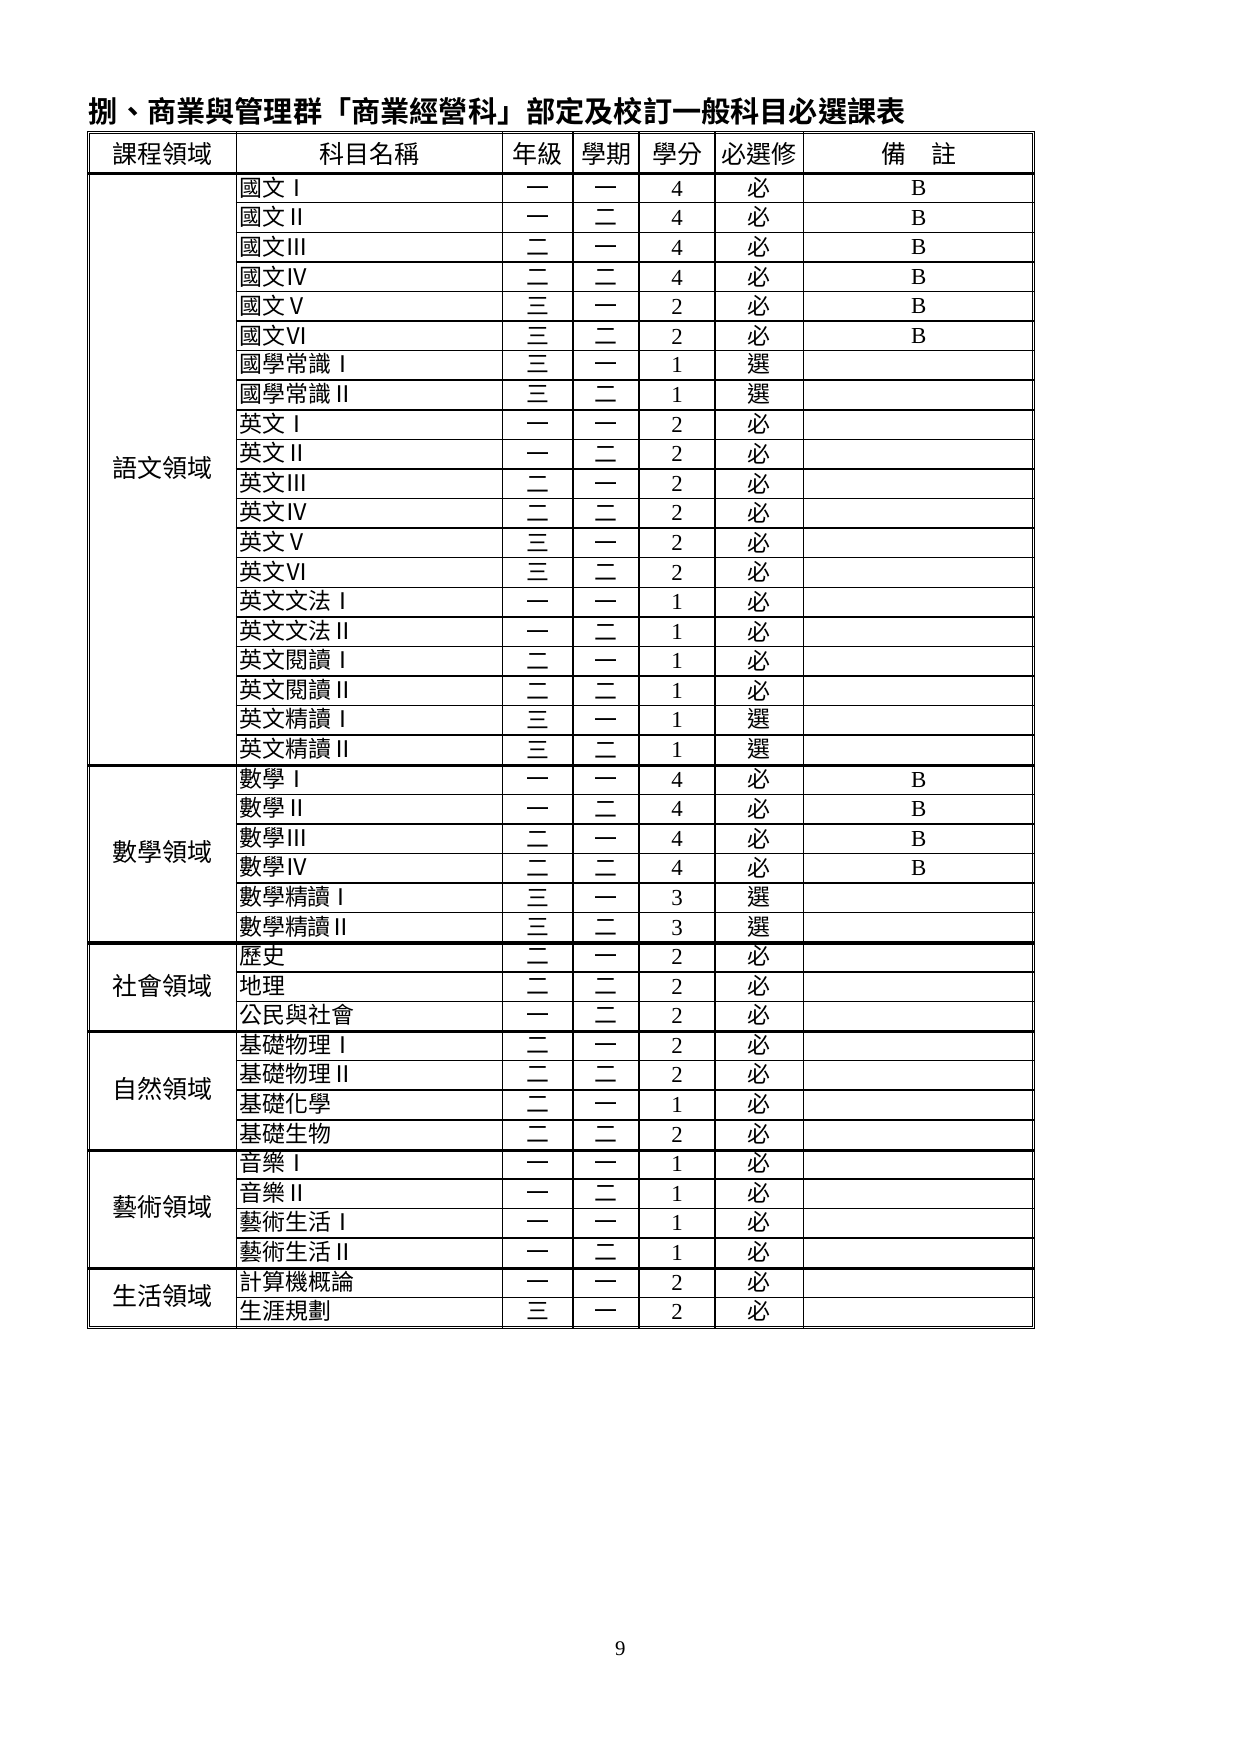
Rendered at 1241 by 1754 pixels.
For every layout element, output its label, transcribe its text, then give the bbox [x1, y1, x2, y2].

table_cell 一 [574, 1298, 638, 1326]
table_cell 二 [574, 736, 638, 764]
table_cell 1 [640, 647, 714, 675]
table_cell 三 [503, 706, 572, 734]
table_header 年級 [503, 134, 572, 172]
table_cell B [804, 175, 1032, 202]
table_cell 基礎化學 [237, 1091, 502, 1119]
table_cell 基礎物理Ⅰ [237, 1033, 502, 1060]
table_cell B [804, 767, 1032, 793]
table_header 學期 [574, 134, 638, 172]
table_cell 社會領域 [90, 945, 236, 1030]
table_cell 必 [716, 825, 803, 853]
table_cell 1 [640, 677, 714, 705]
table_cell 4 [640, 263, 714, 291]
table_cell 英文Ⅴ [237, 529, 502, 557]
table_cell [804, 706, 1032, 734]
table_cell 三 [503, 351, 572, 379]
table_cell [804, 736, 1032, 764]
table_cell 一 [503, 588, 572, 616]
table_cell 1 [640, 1091, 714, 1119]
table_cell 1 [640, 736, 714, 764]
table_cell [804, 945, 1032, 971]
table_cell 2 [640, 292, 714, 320]
table_cell [804, 1061, 1032, 1089]
table_cell 二 [574, 1239, 638, 1267]
table_cell 英文精讀Ⅱ [237, 736, 502, 764]
table_cell 一 [503, 767, 572, 793]
table_cell [804, 1270, 1032, 1296]
table_cell 三 [503, 381, 572, 409]
table_cell 1 [640, 1239, 714, 1267]
table_cell 二 [503, 233, 572, 261]
table_cell 公民與社會 [237, 1002, 502, 1030]
table_cell 二 [574, 440, 638, 468]
table_cell 一 [574, 351, 638, 379]
table_cell 一 [574, 588, 638, 616]
table_cell 二 [503, 1091, 572, 1119]
table_cell 二 [503, 973, 572, 1001]
table_cell 3 [640, 884, 714, 912]
table_cell 1 [640, 1180, 714, 1208]
table_cell 必 [716, 529, 803, 557]
table_cell 數學Ⅰ [237, 767, 502, 793]
table_cell 二 [574, 381, 638, 409]
table_cell 一 [574, 1270, 638, 1296]
table_cell B [804, 825, 1032, 853]
table_cell 必 [716, 647, 803, 675]
table_cell 國文Ⅲ [237, 233, 502, 261]
table_cell 4 [640, 203, 714, 231]
table_cell 國文Ⅵ [237, 322, 502, 350]
table_cell 一 [503, 618, 572, 646]
table_cell 必 [716, 499, 803, 527]
table_cell 一 [503, 1270, 572, 1296]
table_cell 一 [503, 1152, 572, 1178]
table_cell 一 [503, 1180, 572, 1208]
table_cell B [804, 233, 1032, 261]
table_header 學分 [640, 134, 714, 172]
table_cell 英文閱讀Ⅰ [237, 647, 502, 675]
table_cell 2 [640, 945, 714, 971]
table_cell 一 [503, 440, 572, 468]
table_cell 英文Ⅱ [237, 440, 502, 468]
table_cell 二 [574, 795, 638, 823]
table_cell 1 [640, 706, 714, 734]
table_cell 4 [640, 854, 714, 882]
table_cell 藝術生活Ⅱ [237, 1239, 502, 1267]
table_cell 一 [574, 945, 638, 971]
table_cell 數學Ⅲ [237, 825, 502, 853]
table_cell 必 [716, 588, 803, 616]
table_cell [804, 1152, 1032, 1178]
table_cell [804, 647, 1032, 675]
table_cell [804, 973, 1032, 1001]
table_cell 二 [574, 263, 638, 291]
table_cell 選 [716, 913, 803, 941]
text 捌、商業與管理群「商業經營科」部定及校訂一般科目必選課表 [89, 89, 1152, 131]
table_cell 二 [574, 558, 638, 586]
table_cell 三 [503, 322, 572, 350]
table_cell 數學Ⅱ [237, 795, 502, 823]
table_cell 數學精讀Ⅱ [237, 913, 502, 941]
table_cell 1 [640, 618, 714, 646]
table_cell 一 [574, 647, 638, 675]
table_cell 二 [503, 647, 572, 675]
table_cell 數學領域 [90, 767, 236, 941]
table_cell [804, 1180, 1032, 1208]
table_cell 必 [716, 1209, 803, 1237]
table_cell 三 [503, 558, 572, 586]
table_cell 英文文法Ⅰ [237, 588, 502, 616]
table_cell 國文Ⅳ [237, 263, 502, 291]
table_header 科目名稱 [237, 134, 502, 172]
table_cell 數學精讀Ⅰ [237, 884, 502, 912]
table_cell 二 [503, 263, 572, 291]
table_cell 必 [716, 973, 803, 1001]
table_cell 二 [574, 1121, 638, 1148]
table_cell 必 [716, 292, 803, 320]
table_cell 二 [503, 499, 572, 527]
table_cell 一 [503, 411, 572, 438]
table_cell 英文Ⅰ [237, 411, 502, 438]
table_cell 必 [716, 175, 803, 202]
table_cell [804, 618, 1032, 646]
table_cell B [804, 292, 1032, 320]
table_header 備 註 [804, 134, 1032, 172]
table_cell 二 [503, 677, 572, 705]
table_cell 2 [640, 1033, 714, 1060]
table_cell 2 [640, 1121, 714, 1148]
table_cell [804, 1239, 1032, 1267]
table_cell [804, 470, 1032, 498]
table_cell 歷史 [237, 945, 502, 971]
table_cell 二 [574, 973, 638, 1001]
table_cell 一 [574, 529, 638, 557]
table_cell 2 [640, 499, 714, 527]
table_cell B [804, 263, 1032, 291]
table_cell 必 [716, 470, 803, 498]
table_cell 一 [574, 175, 638, 202]
table_cell 英文文法Ⅱ [237, 618, 502, 646]
table_cell 2 [640, 1002, 714, 1030]
table_cell 一 [574, 1091, 638, 1119]
table_cell [804, 1002, 1032, 1030]
table_cell 二 [574, 854, 638, 882]
table_cell 國學常識Ⅰ [237, 351, 502, 379]
table_cell 必 [716, 558, 803, 586]
table_cell 2 [640, 1298, 714, 1326]
table_cell 選 [716, 381, 803, 409]
table_cell 必 [716, 440, 803, 468]
table_cell 一 [503, 1209, 572, 1237]
table_cell 一 [574, 233, 638, 261]
table_cell 生活領域 [90, 1270, 236, 1326]
table_cell 一 [574, 1209, 638, 1237]
table_header 課程領域 [90, 134, 236, 172]
table_cell 基礎物理Ⅱ [237, 1061, 502, 1089]
table_cell 2 [640, 529, 714, 557]
table_cell 藝術領域 [90, 1152, 236, 1267]
table_cell 必 [716, 945, 803, 971]
table_cell [804, 351, 1032, 379]
table_cell 國文Ⅱ [237, 203, 502, 231]
table_cell 二 [574, 499, 638, 527]
table_cell 二 [503, 1121, 572, 1148]
table_cell 三 [503, 736, 572, 764]
table_cell B [804, 203, 1032, 231]
table_cell 2 [640, 440, 714, 468]
table_cell [804, 1121, 1032, 1148]
table_cell 二 [574, 677, 638, 705]
table_cell 二 [574, 618, 638, 646]
table_cell 三 [503, 913, 572, 941]
table_cell 一 [574, 1033, 638, 1060]
table_cell 二 [574, 1002, 638, 1030]
table_cell 4 [640, 175, 714, 202]
table_cell 英文Ⅵ [237, 558, 502, 586]
table_cell [804, 381, 1032, 409]
table_cell 基礎生物 [237, 1121, 502, 1148]
table_cell 必 [716, 1002, 803, 1030]
table_cell 國文Ⅰ [237, 175, 502, 202]
table_cell 二 [574, 322, 638, 350]
table_cell 二 [503, 1033, 572, 1060]
table_cell 自然領域 [90, 1033, 236, 1148]
table_cell [804, 1209, 1032, 1237]
table_cell 必 [716, 1180, 803, 1208]
table_cell 必 [716, 1033, 803, 1060]
table_cell 必 [716, 233, 803, 261]
table_cell 選 [716, 706, 803, 734]
table_cell 二 [574, 1180, 638, 1208]
table_cell [804, 884, 1032, 912]
table_cell [804, 588, 1032, 616]
table_cell 英文精讀Ⅰ [237, 706, 502, 734]
table_cell 二 [503, 854, 572, 882]
table_cell 二 [503, 470, 572, 498]
table_cell [804, 1033, 1032, 1060]
table_cell [804, 558, 1032, 586]
table_cell 一 [574, 706, 638, 734]
table_cell 三 [503, 292, 572, 320]
table_cell [804, 411, 1032, 438]
table_cell 一 [503, 175, 572, 202]
table_cell 必 [716, 1239, 803, 1267]
table_cell 1 [640, 1209, 714, 1237]
table_cell 必 [716, 1152, 803, 1178]
table_cell 2 [640, 470, 714, 498]
table_cell 一 [503, 1002, 572, 1030]
table_cell 數學Ⅳ [237, 854, 502, 882]
table_cell 必 [716, 767, 803, 793]
table_cell 4 [640, 767, 714, 793]
table_cell 必 [716, 322, 803, 350]
table_cell 必 [716, 677, 803, 705]
table_cell 1 [640, 588, 714, 616]
table_cell 一 [574, 292, 638, 320]
table_cell 必 [716, 1270, 803, 1296]
table_cell 英文Ⅳ [237, 499, 502, 527]
table_cell 必 [716, 795, 803, 823]
table_cell 計算機概論 [237, 1270, 502, 1296]
table_cell 生涯規劃 [237, 1298, 502, 1326]
table_cell 2 [640, 411, 714, 438]
table_cell [804, 440, 1032, 468]
table_cell 4 [640, 825, 714, 853]
table_cell 藝術生活Ⅰ [237, 1209, 502, 1237]
table_cell 2 [640, 1061, 714, 1089]
table_cell 一 [574, 470, 638, 498]
table_cell 國學常識Ⅱ [237, 381, 502, 409]
table_cell 三 [503, 1298, 572, 1326]
table_cell 2 [640, 973, 714, 1001]
table_cell 必 [716, 854, 803, 882]
table_cell B [804, 795, 1032, 823]
table_cell 二 [503, 1061, 572, 1089]
table_cell 二 [574, 1061, 638, 1089]
table_cell 3 [640, 913, 714, 941]
table_cell 必 [716, 1298, 803, 1326]
table_cell 二 [574, 203, 638, 231]
table_cell 一 [574, 411, 638, 438]
table_cell 二 [503, 945, 572, 971]
table_cell 音樂Ⅰ [237, 1152, 502, 1178]
table_cell [804, 1091, 1032, 1119]
table_cell [804, 1298, 1032, 1326]
table_cell 必 [716, 203, 803, 231]
table_cell 必 [716, 1121, 803, 1148]
table_cell 一 [574, 825, 638, 853]
table_cell 三 [503, 884, 572, 912]
table_cell 4 [640, 795, 714, 823]
table_cell 國文Ⅴ [237, 292, 502, 320]
table_cell 三 [503, 529, 572, 557]
table_cell 地理 [237, 973, 502, 1001]
table_cell 音樂Ⅱ [237, 1180, 502, 1208]
table_cell 必 [716, 411, 803, 438]
table_header 必選修 [716, 134, 803, 172]
table_cell 一 [503, 795, 572, 823]
table_cell 2 [640, 558, 714, 586]
table_cell 一 [574, 1152, 638, 1178]
table_cell [804, 499, 1032, 527]
table_cell 1 [640, 351, 714, 379]
table_cell B [804, 322, 1032, 350]
table_cell [804, 677, 1032, 705]
table_cell 選 [716, 884, 803, 912]
table_cell 4 [640, 233, 714, 261]
table_cell 必 [716, 1091, 803, 1119]
table_cell 1 [640, 1152, 714, 1178]
table_cell 選 [716, 736, 803, 764]
table_cell [804, 913, 1032, 941]
table_cell 選 [716, 351, 803, 379]
table_cell 英文Ⅲ [237, 470, 502, 498]
table_cell B [804, 854, 1032, 882]
table_cell 一 [574, 884, 638, 912]
table_cell 一 [503, 203, 572, 231]
table_cell 必 [716, 1061, 803, 1089]
table_cell 語文領域 [90, 175, 236, 764]
table_cell 二 [503, 825, 572, 853]
table_cell 必 [716, 618, 803, 646]
table_cell 一 [503, 1239, 572, 1267]
table_cell 必 [716, 263, 803, 291]
table_cell 2 [640, 1270, 714, 1296]
table_cell 2 [640, 322, 714, 350]
table_cell [804, 529, 1032, 557]
table_cell 英文閱讀Ⅱ [237, 677, 502, 705]
table_cell 一 [574, 767, 638, 793]
table_cell 二 [574, 913, 638, 941]
table_cell 1 [640, 381, 714, 409]
